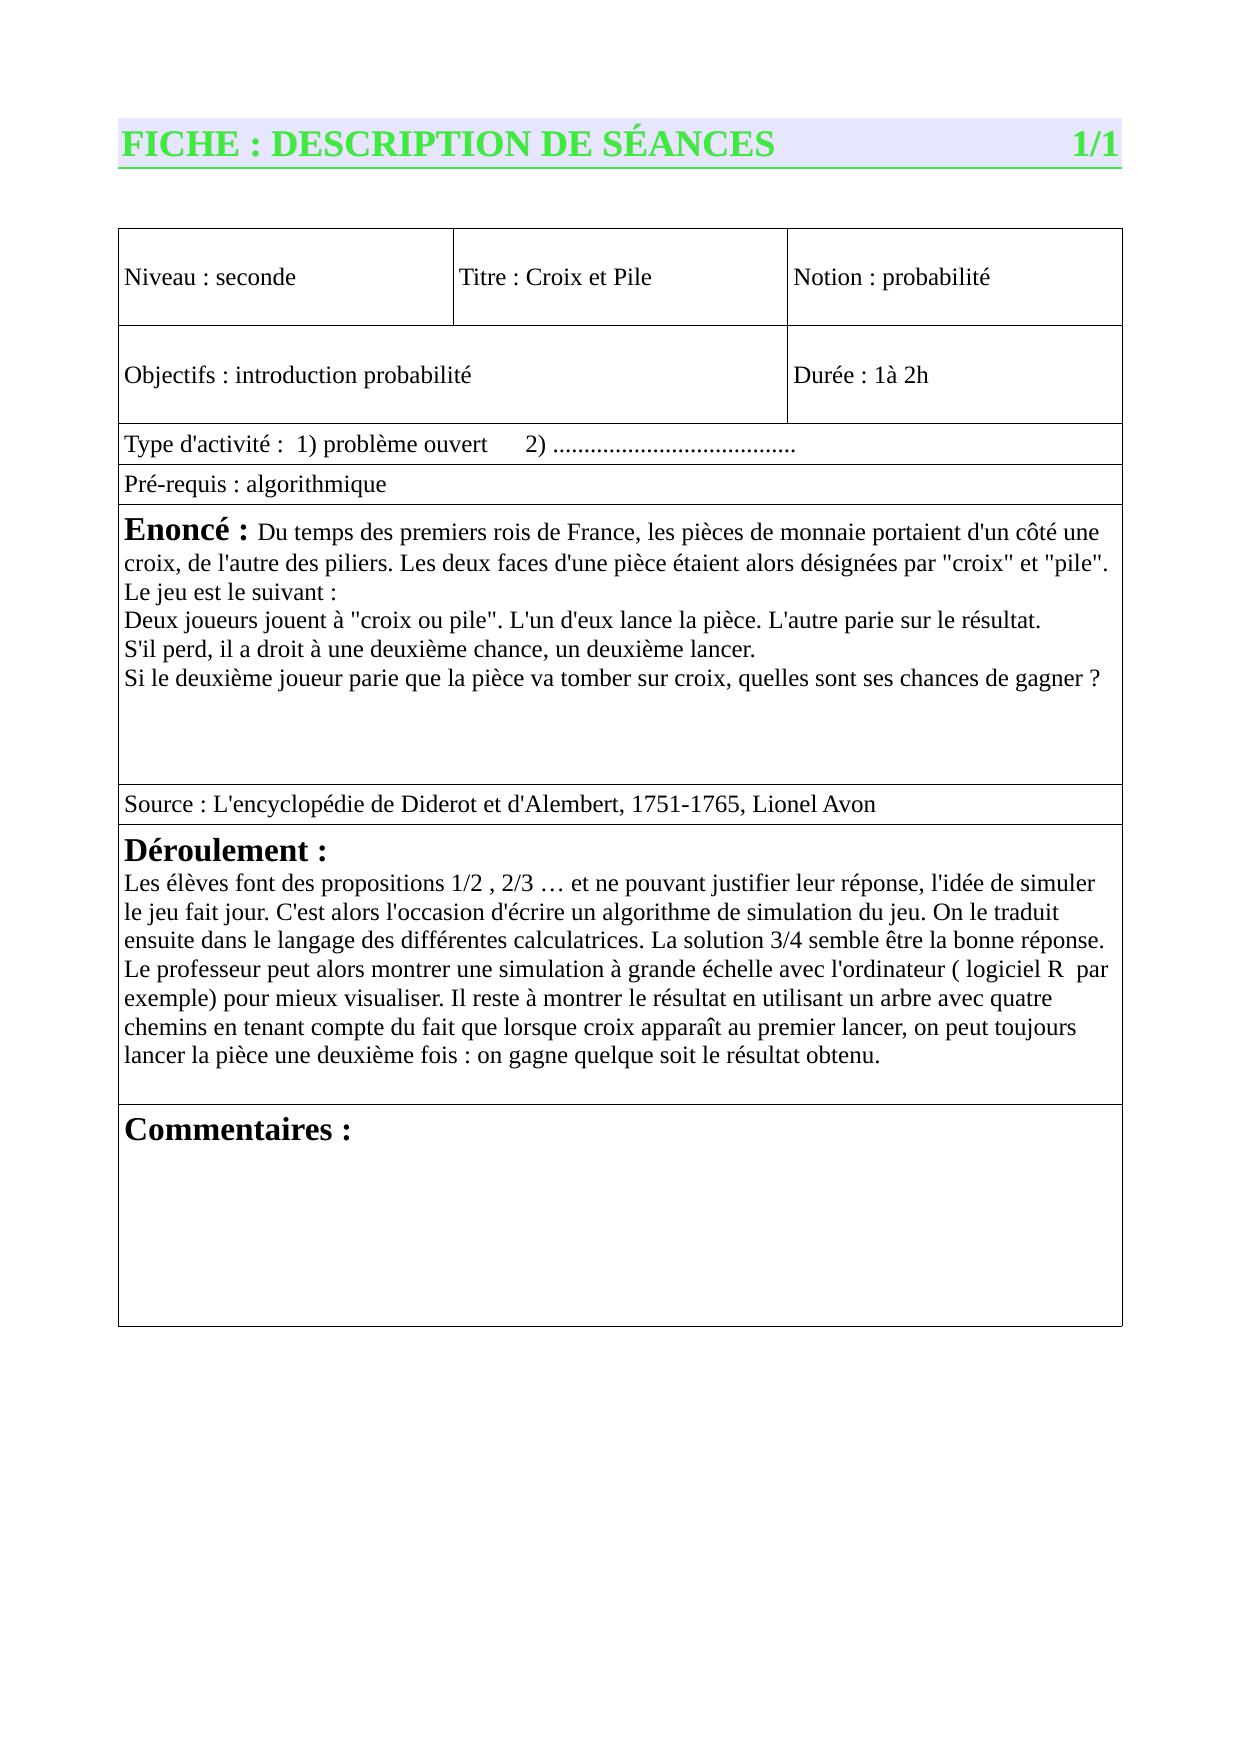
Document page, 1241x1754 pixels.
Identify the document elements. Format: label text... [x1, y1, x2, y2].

table_header Titre : Croix et Pile [454, 229, 787, 325]
table_cell Type d'activité : 1) problème ouvert 2) ....................................... [119, 424, 1122, 463]
table_cell Commentaires : [119, 1105, 1122, 1326]
table_cell Pré-requis : algorithmique [119, 465, 1122, 504]
table_cell Objectifs : introduction probabilité [119, 326, 787, 423]
table_cell Source : L'encyclopédie de Diderot et d'Alembert, 1751-1765, Lionel Avon [119, 785, 1122, 824]
table_cell Enoncé : Du temps des premiers rois de France, les pièces de monnaie portaient d'un côté une croix, de l'autre des piliers. Les deux faces d'une pièce étaient alors désignées par "croix" et "pile". Le jeu est le suivant : Deux joueurs jouent à "croix ou pile". L'un d'eux lance la pièce. L'autre parie sur le résultat. S'il perd, il a droit à une deuxième chance, un deuxième lancer. Si le deuxième joueur parie que la pièce va tomber sur croix, quelles sont ses chances de gagner ? [119, 505, 1122, 784]
table_cell Durée : 1à 2h [788, 326, 1122, 423]
table_cell Déroulement : Les élèves font des propositions 1/2 , 2/3 … et ne pouvant justifier leur réponse, l'idée de simuler le jeu fait jour. C'est alors l'occasion d'écrire un algorithme de simulation du jeu. On le traduit ensuite dans le langage des différentes calculatrices. La solution 3/4 semble être la bonne réponse. Le professeur peut alors montrer une simulation à grande échelle avec l'ordinateur ( logiciel R par exemple) pour mieux visualiser. Il reste à montrer le résultat en utilisant un arbre avec quatre chemins en tenant compte du fait que lorsque croix apparaît au premier lancer, on peut toujours lancer la pièce une deuxième fois : on gagne quelque soit le résultat obtenu. [119, 825, 1122, 1104]
table_header Notion : probabilité [788, 229, 1122, 325]
table_header Niveau : seconde [119, 229, 453, 325]
